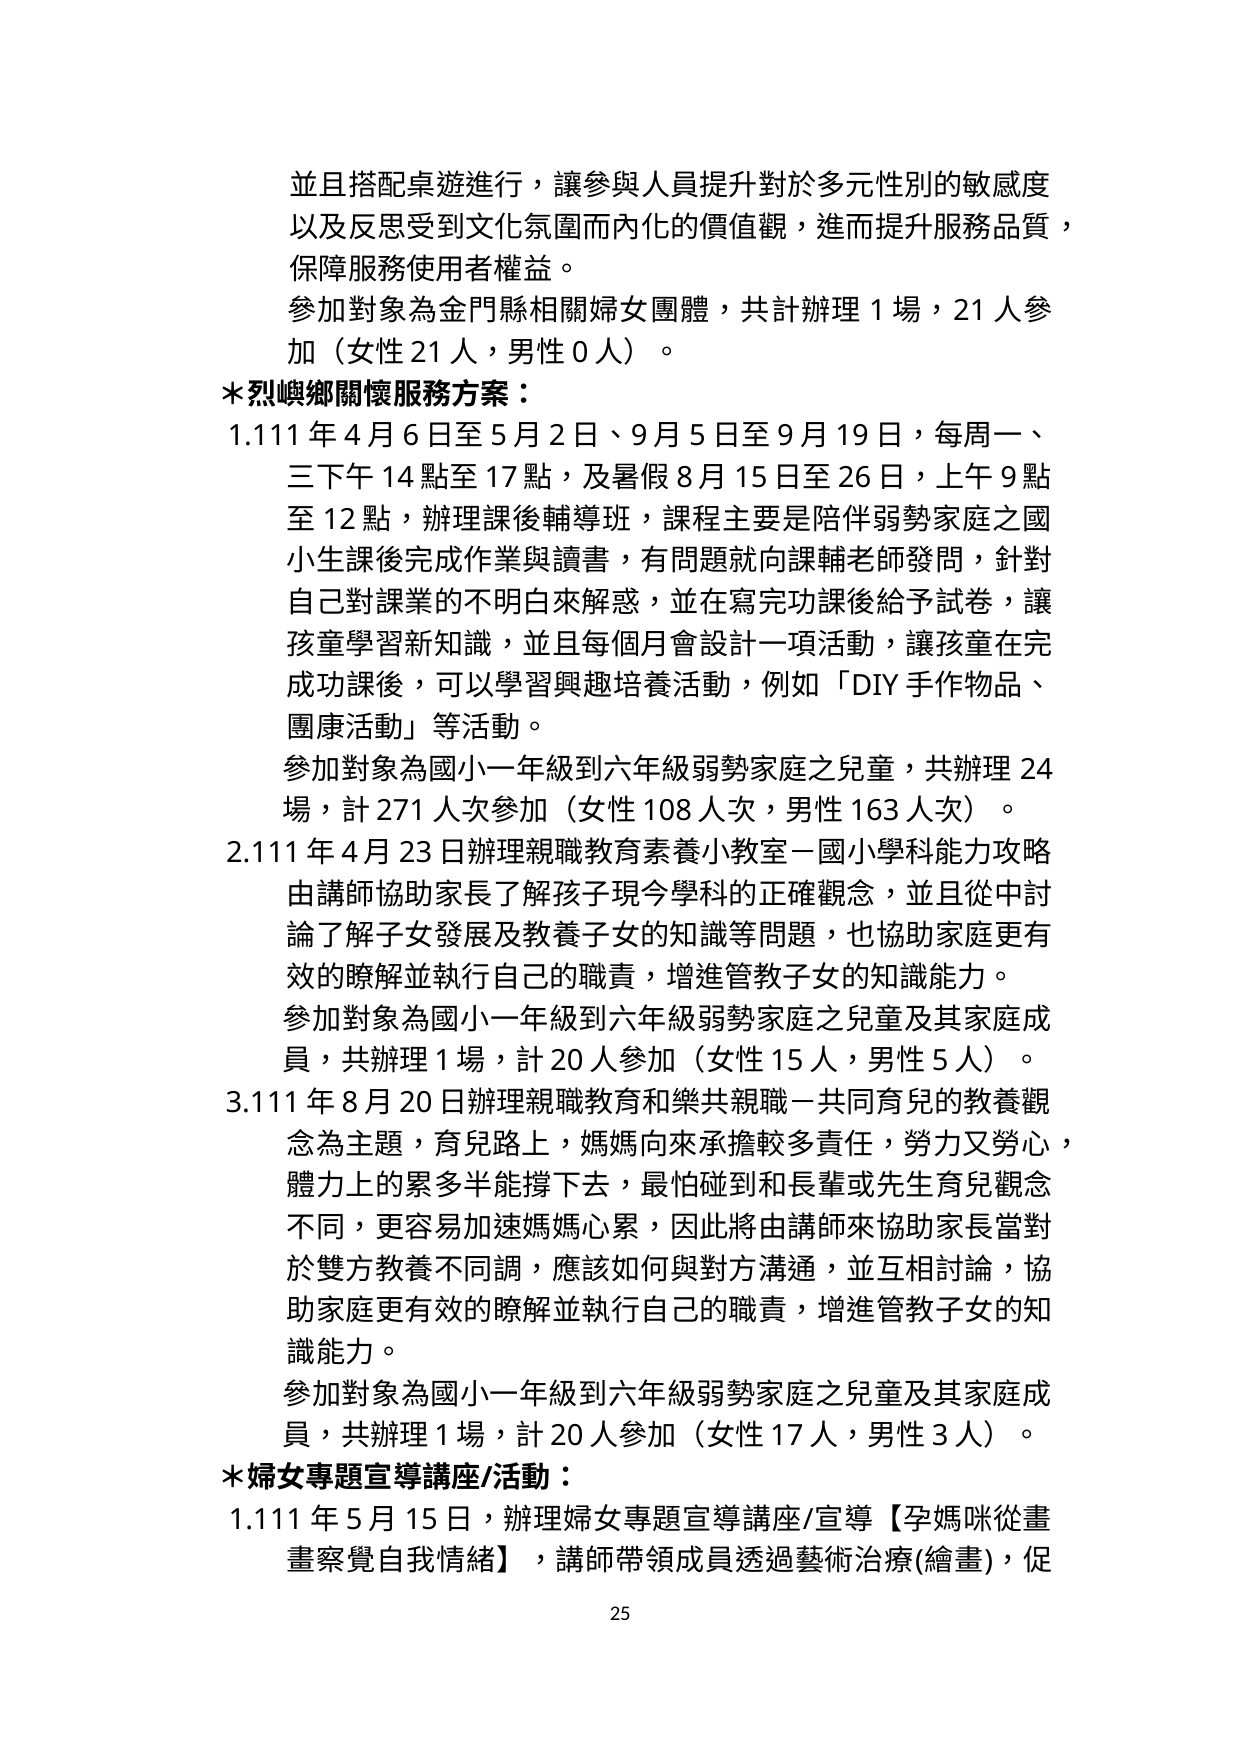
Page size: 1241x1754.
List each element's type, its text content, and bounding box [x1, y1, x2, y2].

text ＊烈嶼鄉關懷服務方案： [187, 371, 1053, 412]
text ＊婦女專題宣導講座/活動： [187, 1454, 1053, 1496]
text 1.111年5月14日，辦理婦女團體培力【地方婦女組織領袖培力-性別平權‧不能沒有妳和你】，針對婦團組織領導人員進行性別平權的專業訓練，透過互動有趣的工作坊的方式，並且搭配桌遊進行，讓參與人員提升對於多元性別的敏感度以及反思受到文化氛圍而內化的價值觀，進而提升服務品質，保障服務使用者權益。 [187, 162, 1053, 287]
text 參加對象為國小一年級到六年級弱勢家庭之兒童及其家庭成員，共辦理1場，計20人參加（女性15人，男性5人）。 [282, 996, 1053, 1079]
text 3.111年8月20日辦理親職教育和樂共親職－共同育兒的教養觀念為主題，育兒路上，媽媽向來承擔較多責任，勞力又勞心，體力上的累多半能撐下去，最怕碰到和長輩或先生育兒觀念不同，更容易加速媽媽心累，因此將由講師來協助家長當對於雙方教養不同調，應該如何與對方溝通，並互相討論，協助家庭更有效的瞭解並執行自己的職責，增進管教子女的知識能力。 [187, 1079, 1053, 1371]
text 參加對象為國小一年級到六年級弱勢家庭之兒童，共辦理24場，計271人次參加（女性108人次，男性163人次）。 [282, 746, 1053, 829]
text 參加對象為金門縣相關婦女團體，共計辦理1場，21人參加（女性21人，男性0人）。 [287, 287, 1053, 371]
text 參加對象為國小一年級到六年級弱勢家庭之兒童及其家庭成員，共辦理1場，計20人參加（女性17人，男性3人）。 [282, 1371, 1053, 1454]
text 1.111年5月15日，辦理婦女專題宣導講座/宣導【孕媽咪從畫畫察覺自我情緒】，講師帶領成員透過藝術治療(繪畫)，促進成員自我的覺察，情緒的表達與抒發，並從藝術創作的過程重新體驗、統整、理解其經驗，並解除、舒緩內心的衝突。 [187, 1496, 1053, 1579]
text 2.111年4月23日辦理親職教育素養小教室－國小學科能力攻略由講師協助家長了解孩子現今學科的正確觀念，並且從中討論了解子女發展及教養子女的知識等問題，也協助家庭更有效的瞭解並執行自己的職責，增進管教子女的知識能力。 [187, 829, 1053, 996]
text 1.111年4月6日至5月2日、9月5日至9月19日，每周一、三下午14點至17點，及暑假8月15日至26日，上午9點至12點，辦理課後輔導班，課程主要是陪伴弱勢家庭之國小生課後完成作業與讀書，有問題就向課輔老師發問，針對自己對課業的不明白來解惑，並在寫完功課後給予試卷，讓孩童學習新知識，並且每個月會設計一項活動，讓孩童在完成功課後，可以學習興趣培養活動，例如「DIY手作物品、團康活動」等活動。 [187, 412, 1053, 746]
